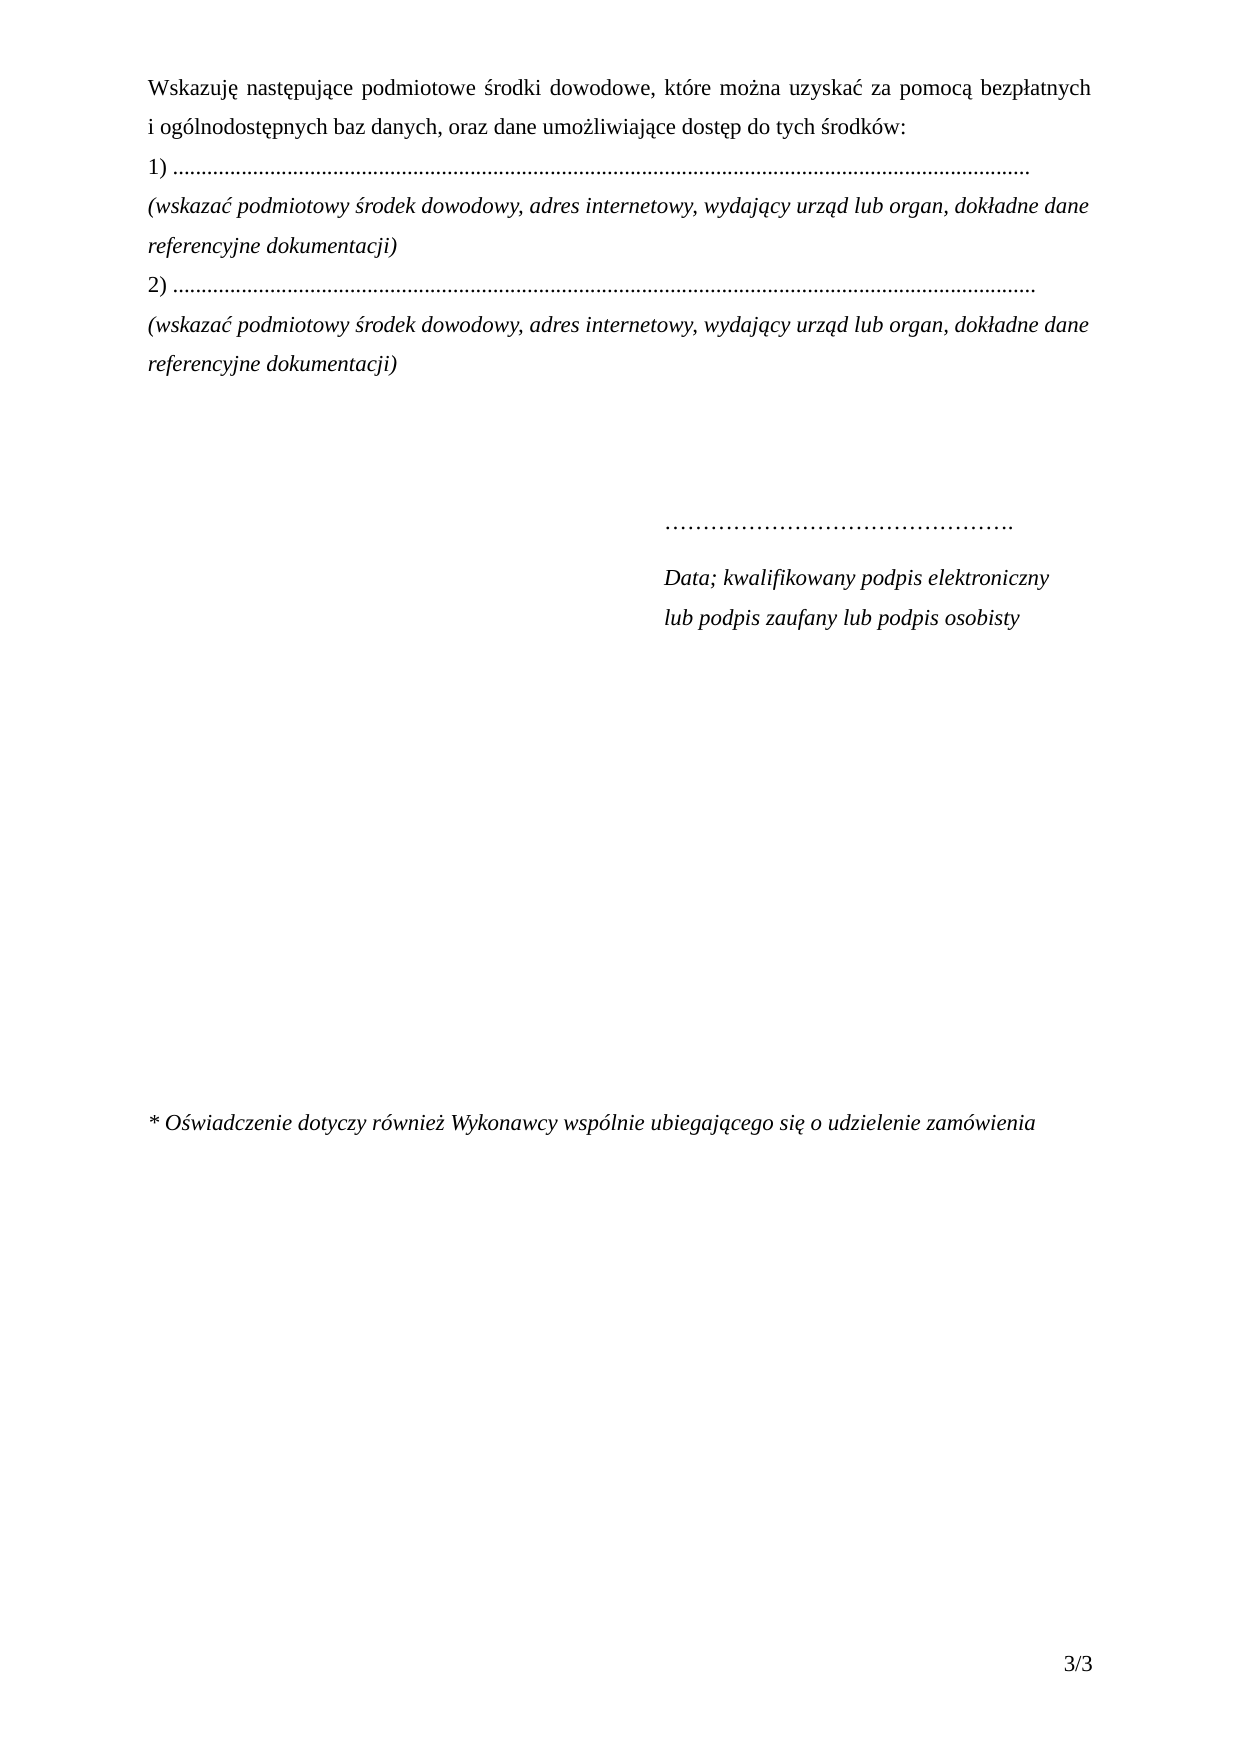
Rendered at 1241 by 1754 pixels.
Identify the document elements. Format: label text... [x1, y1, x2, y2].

text ………………………………………. [148, 508, 1093, 534]
text Data; kwalifikowany podpis elektroniczny lub podpis zaufany lub podpis osobisty [148, 564, 1093, 630]
text (wskazać podmiotowy środek dowodowy, adres internetowy, wydający urząd lub organ, dokładne dane referencyjne dokumentacji) [148, 311, 1093, 376]
text (wskazać podmiotowy środek dowodowy, adres internetowy, wydający urząd lub organ, dokładne dane referencyjne dokumentacji) [148, 192, 1093, 258]
text * Oświadczenie dotyczy również Wykonawcy wspólnie ubiegającego się o udzielenie zamówienia [148, 1109, 1093, 1135]
text 2) ....................................................................................................................................................... [148, 271, 1093, 297]
text Wskazuję następujące podmiotowe środki dowodowe, które można uzyskać za pomocą bezpłatnych i ogólnodostępnych baz danych, oraz dane umożliwiające dostęp do tych środków: [148, 74, 1093, 139]
text 1) ...................................................................................................................................................... [148, 153, 1093, 179]
